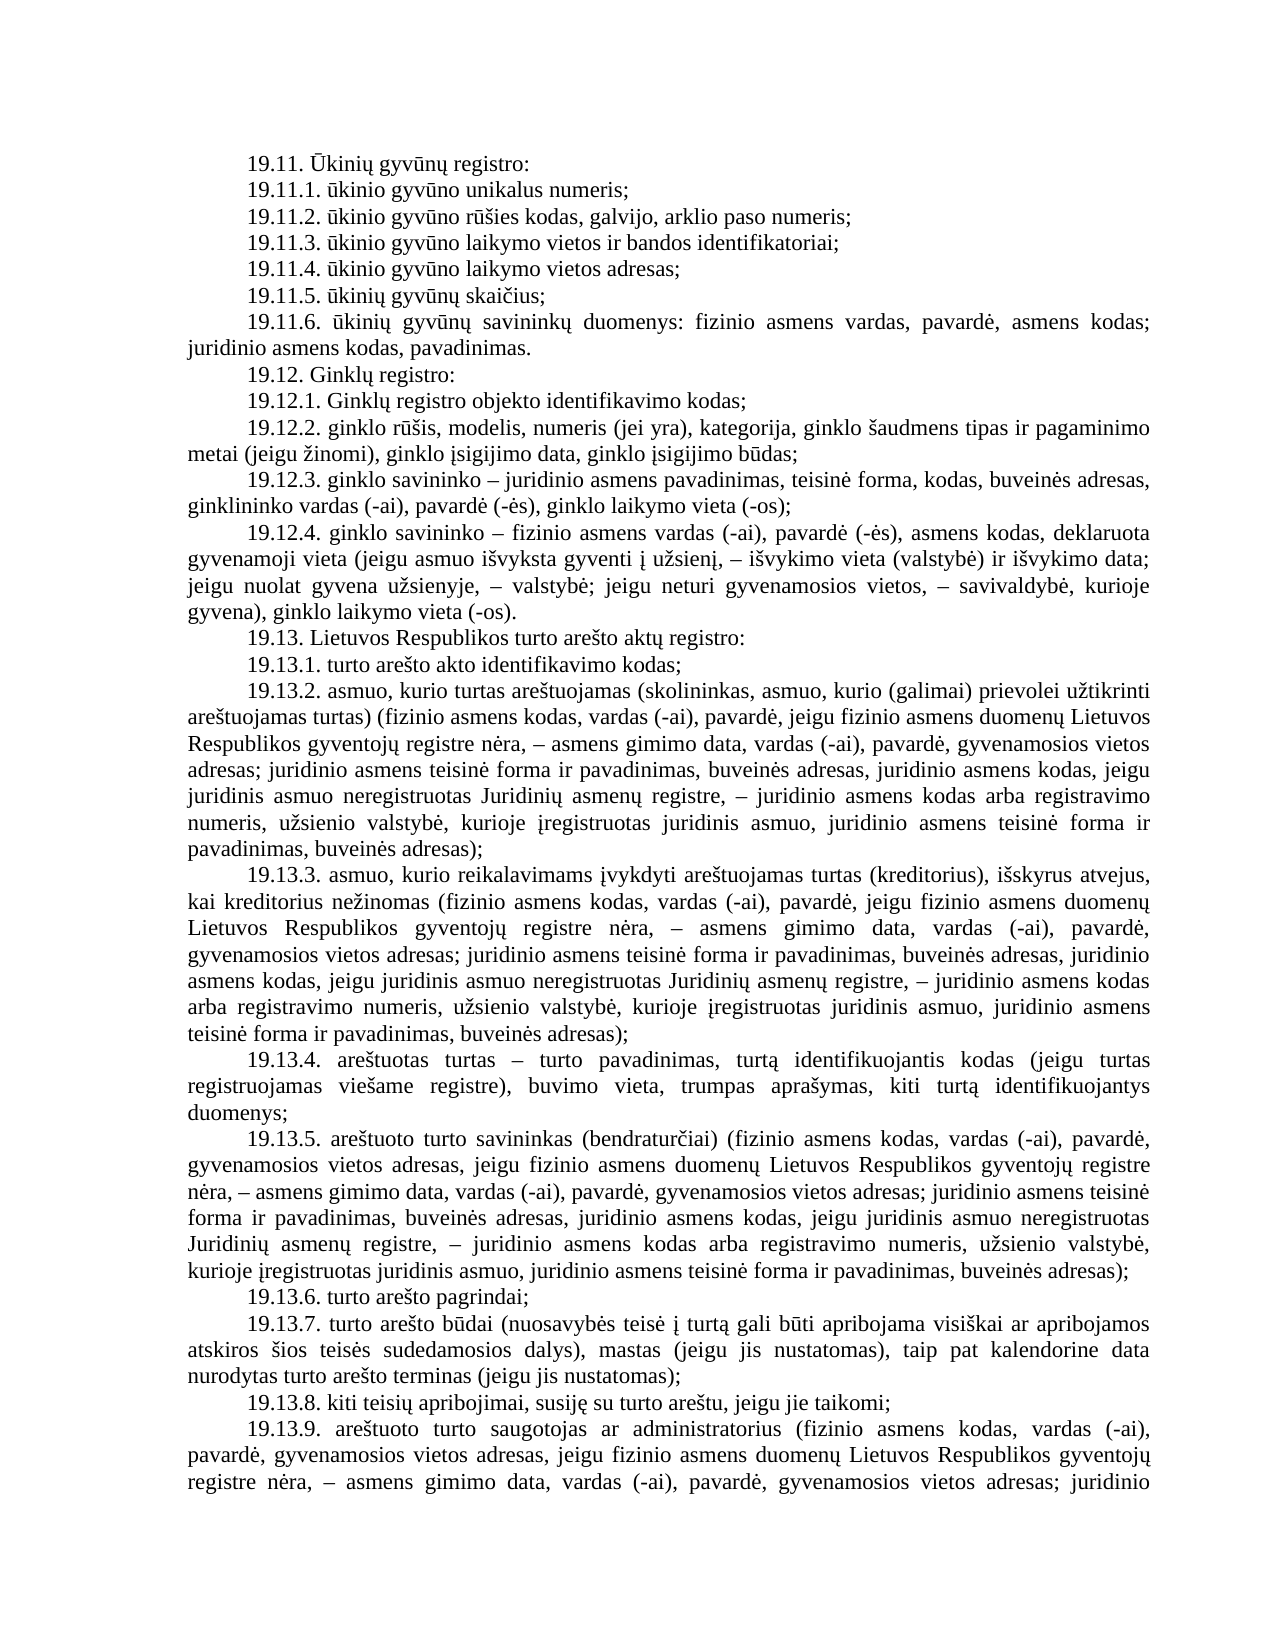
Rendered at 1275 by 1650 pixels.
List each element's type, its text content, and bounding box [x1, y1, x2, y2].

text 19.13.2. asmuo, kurio turtas areštuojamas (skolininkas, asmuo, kurio (galimai) prievolei užtikrinti areštuojamas turtas) (fizinio asmens kodas, vardas (-ai), pavardė, jeigu fizinio asmens duomenų Lietuvos Respublikos gyventojų registre nėra, – asmens gimimo data, vardas (-ai), pavardė, gyvenamosios vietos adresas; juridinio asmens teisinė forma ir pavadinimas, buveinės adresas, juridinio asmens kodas, jeigu juridinis asmuo neregistruotas Juridinių asmenų registre, – juridinio asmens kodas arba registravimo numeris, užsienio valstybė, kurioje įregistruotas juridinis asmuo, juridinio asmens teisinė forma ir pavadinimas, buveinės adresas); [187, 677, 1152, 862]
text 19.11.2. ūkinio gyvūno rūšies kodas, galvijo, arklio paso numeris; [187, 203, 1152, 229]
text 19.13.5. areštuoto turto savininkas (bendraturčiai) (fizinio asmens kodas, vardas (-ai), pavardė, gyvenamosios vietos adresas, jeigu fizinio asmens duomenų Lietuvos Respublikos gyventojų registre nėra, – asmens gimimo data, vardas (-ai), pavardė, gyvenamosios vietos adresas; juridinio asmens teisinė forma ir pavadinimas, buveinės adresas, juridinio asmens kodas, jeigu juridinis asmuo neregistruotas Juridinių asmenų registre, – juridinio asmens kodas arba registravimo numeris, užsienio valstybė, kurioje įregistruotas juridinis asmuo, juridinio asmens teisinė forma ir pavadinimas, buveinės adresas); [187, 1125, 1152, 1283]
text 19.12. Ginklų registro: [187, 361, 1152, 387]
text 19.12.4. ginklo savininko – fizinio asmens vardas (-ai), pavardė (-ės), asmens kodas, deklaruota gyvenamoji vieta (jeigu asmuo išvyksta gyventi į užsienį, – išvykimo vieta (valstybė) ir išvykimo data; jeigu nuolat gyvena užsienyje, – valstybė; jeigu neturi gyvenamosios vietos, – savivaldybė, kurioje gyvena), ginklo laikymo vieta (-os). [187, 519, 1152, 624]
text 19.13.4. areštuotas turtas – turto pavadinimas, turtą identifikuojantis kodas (jeigu turtas registruojamas viešame registre), buvimo vieta, trumpas aprašymas, kiti turtą identifikuojantys duomenys; [187, 1046, 1152, 1125]
text 19.11.4. ūkinio gyvūno laikymo vietos adresas; [187, 255, 1152, 282]
text 19.11.1. ūkinio gyvūno unikalus numeris; [187, 176, 1152, 203]
text 19.12.2. ginklo rūšis, modelis, numeris (jei yra), kategorija, ginklo šaudmens tipas ir pagaminimo metai (jeigu žinomi), ginklo įsigijimo data, ginklo įsigijimo būdas; [187, 413, 1152, 466]
text 19.11. Ūkinių gyvūnų registro: [187, 150, 1152, 176]
text 19.12.1. Ginklų registro objekto identifikavimo kodas; [187, 387, 1152, 413]
text 19.12.3. ginklo savininko – juridinio asmens pavadinimas, teisinė forma, kodas, buveinės adresas, ginklininko vardas (-ai), pavardė (-ės), ginklo laikymo vieta (-os); [187, 466, 1152, 519]
text 19.13.1. turto arešto akto identifikavimo kodas; [187, 651, 1152, 677]
text 19.11.5. ūkinių gyvūnų skaičius; [187, 282, 1152, 308]
text 19.13.9. areštuoto turto saugotojas ar administratorius (fizinio asmens kodas, vardas (-ai), pavardė, gyvenamosios vietos adresas, jeigu fizinio asmens duomenų Lietuvos Respublikos gyventojų registre nėra, – asmens gimimo data, vardas (-ai), pavardė, gyvenamosios vietos adresas; juridinio [187, 1415, 1152, 1494]
text 19.13.3. asmuo, kurio reikalavimams įvykdyti areštuojamas turtas (kreditorius), išskyrus atvejus, kai kreditorius nežinomas (fizinio asmens kodas, vardas (-ai), pavardė, jeigu fizinio asmens duomenų Lietuvos Respublikos gyventojų registre nėra, – asmens gimimo data, vardas (-ai), pavardė, gyvenamosios vietos adresas; juridinio asmens teisinė forma ir pavadinimas, buveinės adresas, juridinio asmens kodas, jeigu juridinis asmuo neregistruotas Juridinių asmenų registre, – juridinio asmens kodas arba registravimo numeris, užsienio valstybė, kurioje įregistruotas juridinis asmuo, juridinio asmens teisinė forma ir pavadinimas, buveinės adresas); [187, 862, 1152, 1046]
text 19.13. Lietuvos Respublikos turto arešto aktų registro: [187, 624, 1152, 651]
text 19.11.6. ūkinių gyvūnų savininkų duomenys: fizinio asmens vardas, pavardė, asmens kodas; juridinio asmens kodas, pavadinimas. [187, 308, 1152, 361]
text 19.11.3. ūkinio gyvūno laikymo vietos ir bandos identifikatoriai; [187, 229, 1152, 255]
text 19.13.8. kiti teisių apribojimai, susiję su turto areštu, jeigu jie taikomi; [187, 1389, 1152, 1415]
text 19.13.7. turto arešto būdai (nuosavybės teisė į turtą gali būti apribojama visiškai ar apribojamos atskiros šios teisės sudedamosios dalys), mastas (jeigu jis nustatomas), taip pat kalendorine data nurodytas turto arešto terminas (jeigu jis nustatomas); [187, 1309, 1152, 1389]
text 19.13.6. turto arešto pagrindai; [187, 1283, 1152, 1309]
